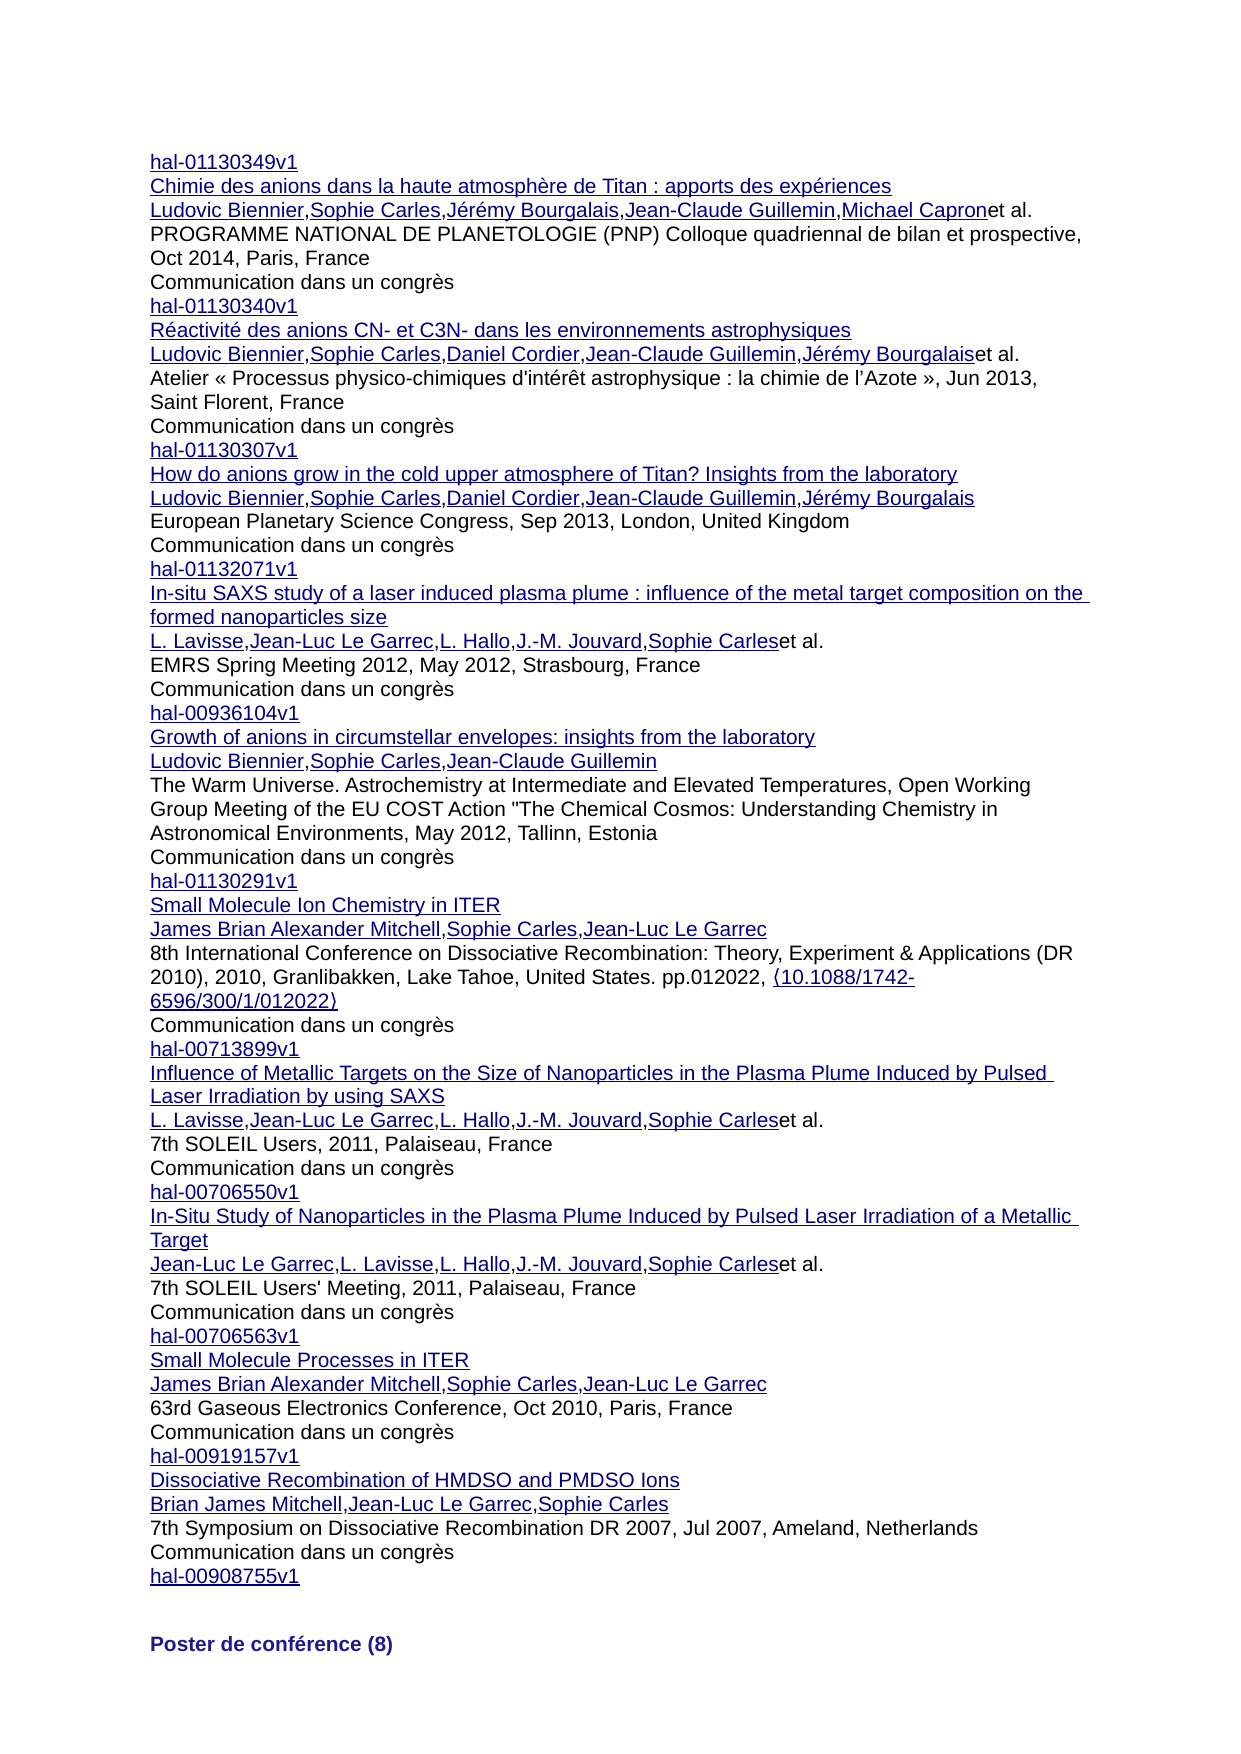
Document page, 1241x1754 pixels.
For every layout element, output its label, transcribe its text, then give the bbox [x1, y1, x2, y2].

table_cell Chimie des anions dans la haute atmosphère de Titan : apports des expériences Ludovic Biennier,Sophie Carles,Jérémy Bourgalais,Jean-Claude Guillemin,Michael Capronet al. PROGRAMME NATIONAL DE PLANETOLOGIE (PNP) Colloque quadriennal de bilan et prospective, Oct 2014, Paris, France Communication dans un congrès hal-01130340v1 [150, 174, 1090, 318]
table_cell In-situ SAXS study of a laser induced plasma plume : influence of the metal target composition on the [150, 581, 1090, 602]
table_cell Small Molecule Processes in ITER James Brian Alexander Mitchell,Sophie Carles,Jean-Luc Le Garrec 63rd Gaseous Electronics Conference, Oct 2010, Paris, France Communication dans un congrès hal-00919157v1 [150, 1348, 1090, 1468]
table_cell Small Molecule Ion Chemistry in ITER James Brian Alexander Mitchell,Sophie Carles,Jean-Luc Le Garrec 8th International Conference on Dissociative Recombination: Theory, Experiment & Applications (DR 2010), 2010, Granlibakken, Lake Tahoe, United States. pp.012022, ⟨10.1088/1742-6596/300/1/012022⟩ Communication dans un congrès hal-00713899v1 [150, 893, 1090, 1060]
table_cell In-Situ Study of Nanoparticles in the Plasma Plume Induced by Pulsed Laser Irradiation of a Metallic Target Jean-Luc Le Garrec,L. Lavisse,L. Hallo,J.-M. Jouvard,Sophie Carleset al. 7th SOLEIL Users' Meeting, 2011, Palaiseau, France Communication dans un congrès hal-00706563v1 [150, 1204, 1090, 1348]
table_cell Réactivité des anions CN- et C3N- dans les environnements astrophysiques Ludovic Biennier,Sophie Carles,Daniel Cordier,Jean-Claude Guillemin,Jérémy Bourgalaiset al. Atelier « Processus physico-chimiques d'intérêt astrophysique : la chimie de l’Azote », Jun 2013, Saint Florent, France Communication dans un congrès hal-01130307v1 [150, 318, 1090, 461]
table_cell formed nanoparticles size L. Lavisse,Jean-Luc Le Garrec,L. Hallo,J.-M. Jouvard,Sophie Carleset al. EMRS Spring Meeting 2012, May 2012, Strasbourg, France Communication dans un congrès hal-00936104v1 [150, 603, 1090, 725]
table_cell Dissociative Recombination of HMDSO and PMDSO Ions Brian James Mitchell,Jean-Luc Le Garrec,Sophie Carles 7th Symposium on Dissociative Recombination DR 2007, Jul 2007, Ameland, Netherlands Communication dans un congrès hal-00908755v1 [150, 1468, 1090, 1587]
table_cell How do anions grow in the cold upper atmosphere of Titan? Insights from the laboratory Ludovic Biennier,Sophie Carles,Daniel Cordier,Jean-Claude Guillemin,Jérémy Bourgalais European Planetary Science Congress, Sep 2013, London, United Kingdom Communication dans un congrès hal-01132071v1 [150, 461, 1090, 581]
table_cell Growth of anions in circumstellar envelopes: insights from the laboratory Ludovic Biennier,Sophie Carles,Jean-Claude Guillemin The Warm Universe. Astrochemistry at Intermediate and Elevated Temperatures, Open Working Group Meeting of the EU COST Action "The Chemical Cosmos: Understanding Chemistry in Astronomical Environments, May 2012, Tallinn, Estonia Communication dans un congrès hal-01130291v1 [150, 725, 1090, 893]
subtitle Poster de conférence (8) [150, 1632, 1090, 1656]
table_cell Influence of Metallic Targets on the Size of Nanoparticles in the Plasma Plume Induced by Pulsed Laser Irradiation by using SAXS L. Lavisse,Jean-Luc Le Garrec,L. Hallo,J.-M. Jouvard,Sophie Carleset al. 7th SOLEIL Users, 2011, Palaiseau, France Communication dans un congrès hal-00706550v1 [150, 1060, 1090, 1204]
table_cell hal-01130349v1 [150, 150, 1090, 174]
